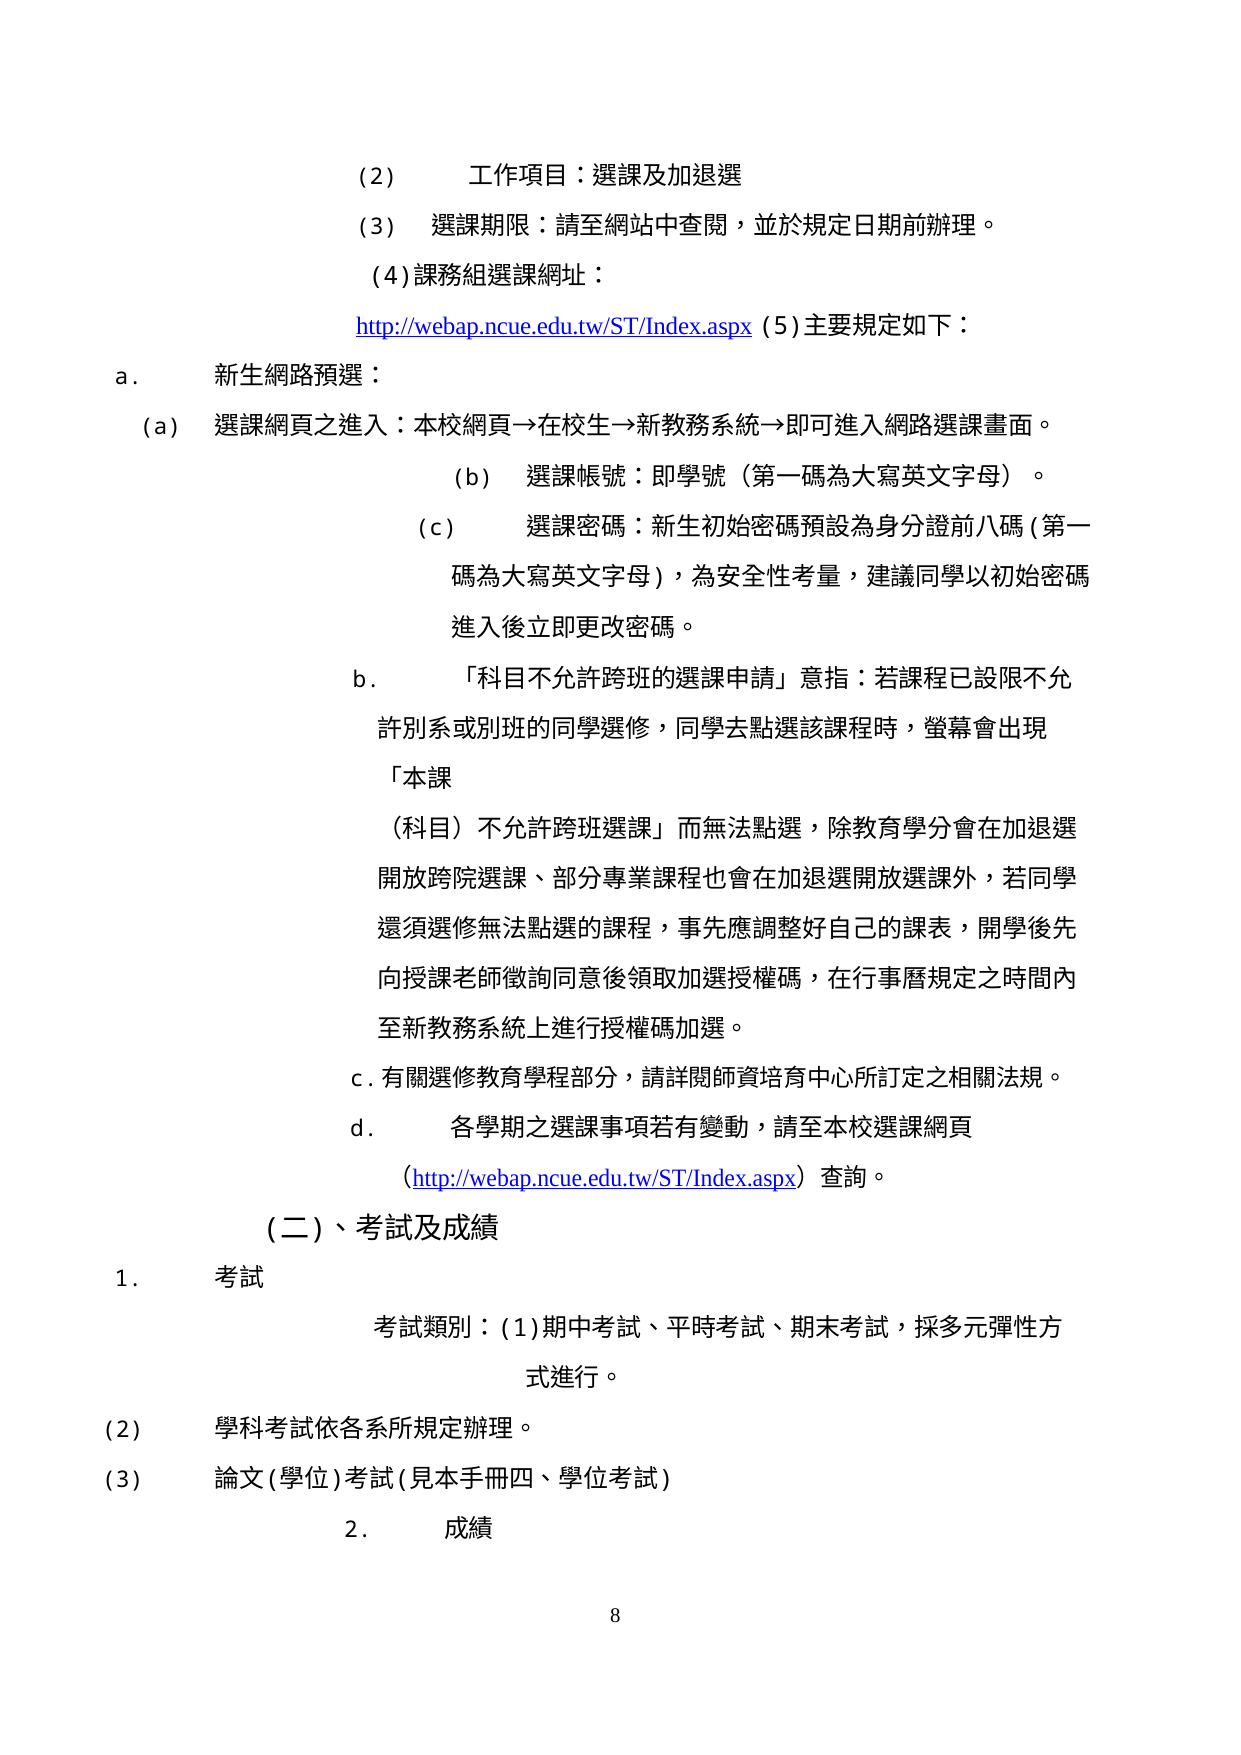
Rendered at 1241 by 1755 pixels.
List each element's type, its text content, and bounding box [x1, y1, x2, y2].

list 選課期限：請至網站中查閱，並於規定日期前辦理。 (4)課務組選課網址：http://webap.ncue.edu.tw/ST/Index.aspx (5)主要規定如下： [356, 205, 998, 341]
text （科目）不允許跨班選課」而無法點選，除教育學分會在加退選開放跨院選課、部分專業課程也會在加退選開放選課外，若同學還須選修無法點選的課程，事先應調整好自己的課表，開學後先向授課老師徵詢同意後領取加選授權碼，在行事曆規定之時間內至新教務系統上進行授權碼加選。 [377, 808, 1078, 1044]
text (二)、考試及成績 [262, 1204, 1151, 1247]
list 論文(學位)考試(見本手冊四、學位考試) [102, 1458, 1151, 1494]
list 考試 [114, 1258, 1151, 1294]
text （http://webap.ncue.edu.tw/ST/Index.aspx）查詢。 [387, 1157, 893, 1193]
list 有關選修教育學程部分，請詳閱師資培育中心所訂定之相關法規。 [350, 1059, 1151, 1093]
list 選課密碼：新生初始密碼預設為身分證前八碼(第一碼為大寫英文字母)，為安全性考量，建議同學以初始密碼進入後立即更改密碼。 [415, 506, 1091, 644]
list 各學期之選課事項若有變動，請至本校選課網頁 [350, 1107, 1151, 1143]
list 選課網頁之進入：本校網頁→在校生→新教務系統→即可進入網路選課畫面。 [139, 406, 1077, 442]
list 成績 [344, 1508, 1151, 1544]
list 學科考試依各系所規定辦理。 [102, 1408, 1151, 1444]
list 「科目不允許跨班的選課申請」意指：若課程已設限不允許別系或別班的同學選修，同學去點選該課程時，螢幕會出現「本課 [352, 658, 1078, 794]
list 新生網路預選： [114, 356, 1151, 392]
list 工作項目：選課及加退選 [356, 155, 1151, 191]
list 選課帳號：即學號（第一碼為大寫英文字母）。 [451, 456, 1151, 492]
text 考試類別：(1)期中考試、平時考試、期末考試，採多元彈性方式進行。 [373, 1308, 1086, 1394]
